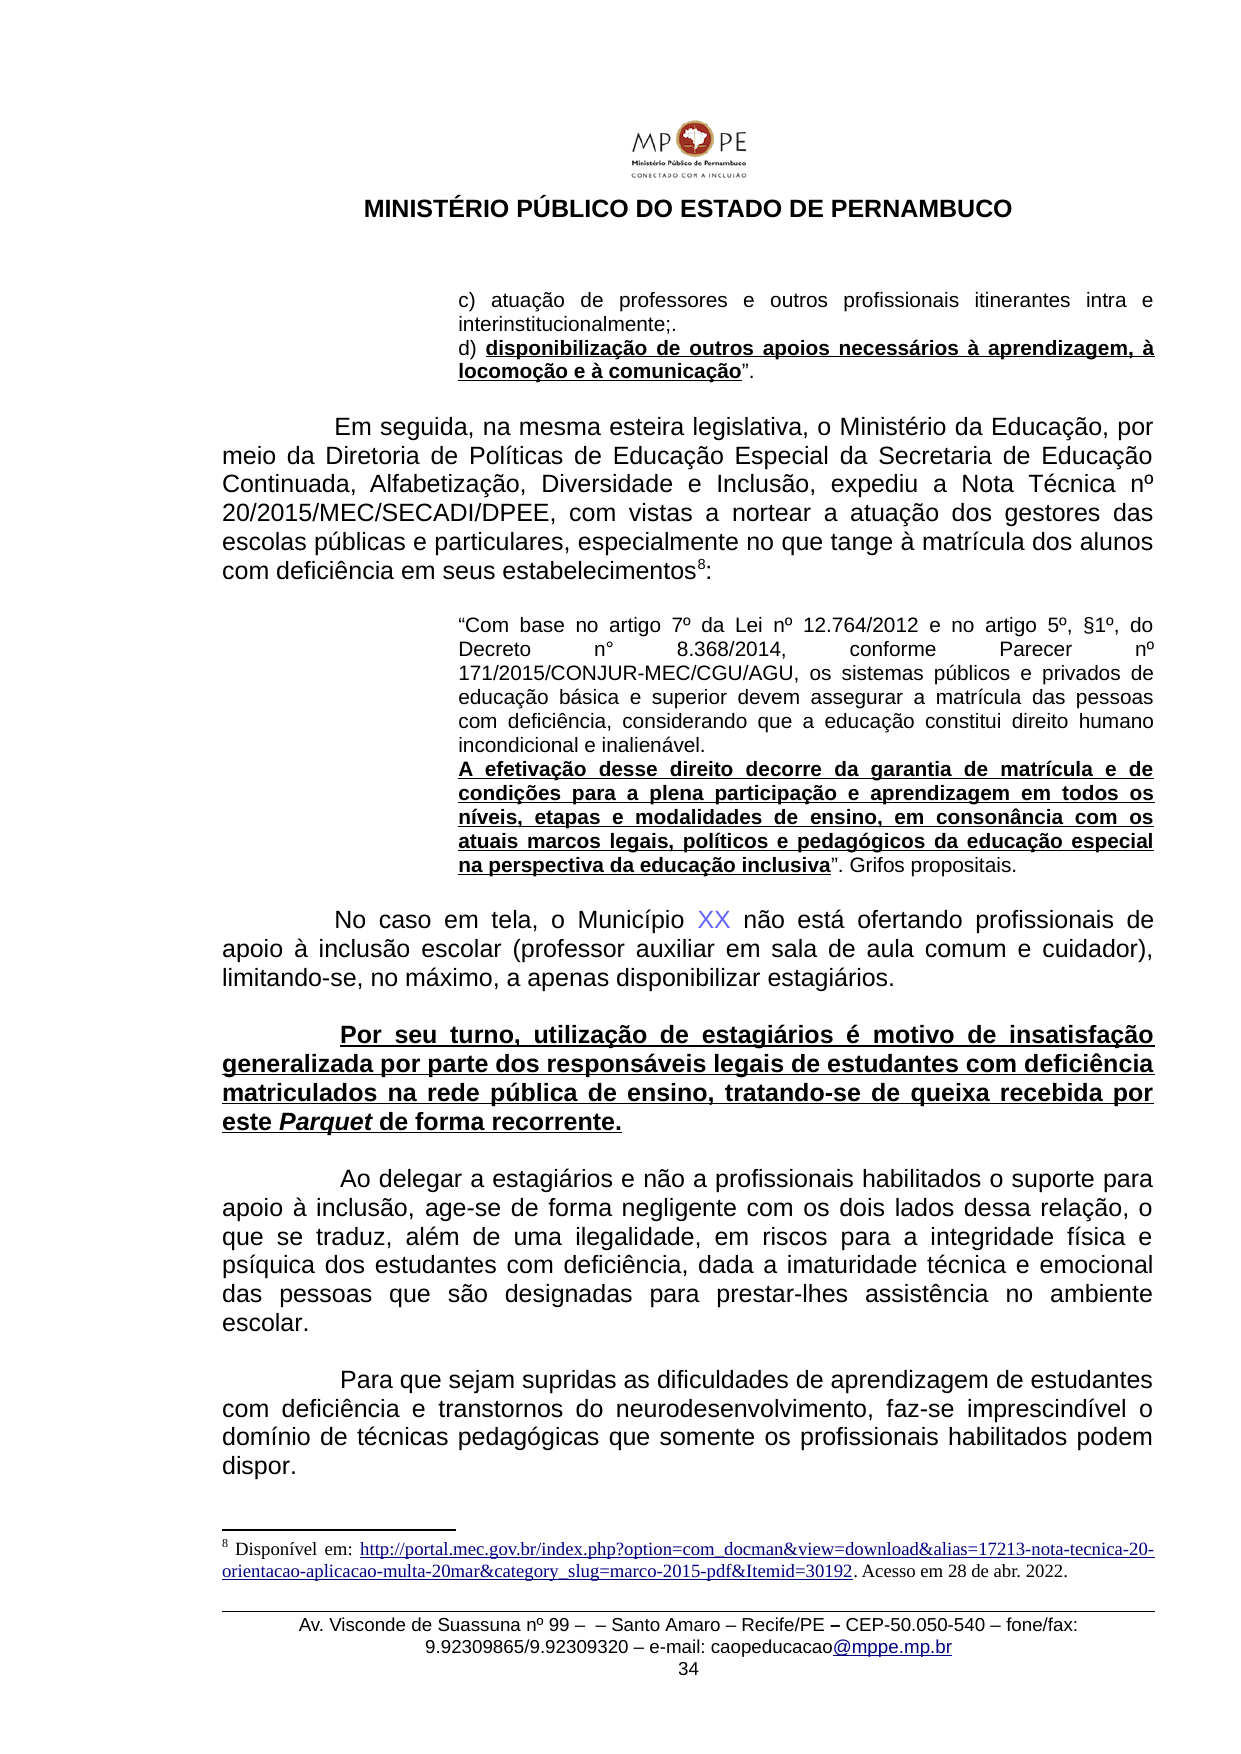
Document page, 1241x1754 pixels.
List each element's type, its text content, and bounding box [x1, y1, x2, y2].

text “Com base no artigo 7º da Lei nº 12.764/2012 e no artigo 5º, §1º, do Decreto n° 8.368/2014, conforme Parecer nº 171/2015/CONJUR-MEC/CGU/AGU, os sistemas públicos e privados de educação básica e superior devem assegurar a matrícula das pessoas com deficiência, considerando que a educação constitui direito humano incondicional e inalienável. [458, 613, 1155, 757]
text d) disponibilização de outros apoios necessários à aprendizagem, à locomoção e à comunicação”. [458, 335, 1155, 383]
text Por seu turno, utilização de estagiários é motivo de insatisfação generalizada por parte dos responsáveis legais de estudantes com deficiência [222, 1021, 1155, 1074]
text c) atuação de professores e outros profissionais itinerantes intra e interinstitucionalmente;. [458, 287, 1155, 335]
text Ao delegar a estagiários e não a profissionais habilitados o suporte para apoio à inclusão, age-se de forma negligente com os dois lados dessa relação, o que se traduz, além de uma ilegalidade, em riscos para a integridade física e psíquica dos estudantes com deficiência, dada a imaturidade técnica e emocional das pessoas que são designadas para prestar-lhes assistência no ambiente escolar. [222, 1164, 1155, 1337]
picture [604, 103, 773, 194]
text Em seguida, na mesma esteira legislativa, o Ministério da Educação, por meio da Diretoria de Políticas de Educação Especial da Secretaria de Educação Continuada, Alfabetização, Diversidade e Inclusão, expediu a Nota Técnica nº 20/2015/MEC/SECADI/DPEE, com vistas a nortear a atuação dos gestores das escolas públicas e particulares, especialmente no que tange à matrícula dos alunos com deficiência em seus estabelecimentos: [222, 412, 1155, 584]
text matriculados na rede pública de ensino, tratando-se de queixa recebida por este Parquet de forma recorrente. [222, 1075, 1155, 1136]
text Para que sejam supridas as dificuldades de aprendizagem de estudantes com deficiência e transtornos do neurodesenvolvimento, faz-se imprescindível o domínio de técnicas pedagógicas que somente os profissionais habilitados podem dispor. [222, 1365, 1155, 1480]
text No caso em tela, o Município XX não está ofertando profissionais de apoio à inclusão escolar (professor auxiliar em sala de aula comum e cuidador), limitando-se, no máximo, a apenas disponibilizar estagiários. [222, 906, 1155, 992]
text Disponível em: http://portal.mec.gov.br/index.php?option=com_docman&view=download&alias=17213-nota-tecnica-20-orientacao-aplicacao-multa-20mar&category_slug=marco-2015-pdf&Itemid=30192. Acesso em 28 de abr. 2022. [222, 1536, 1155, 1582]
text A efetivação desse direito decorre da garantia de matrícula e de condições para a plena participação e aprendizagem em todos os [458, 757, 1155, 802]
text níveis, etapas e modalidades de ensino, em consonância com os atuais marcos legais, políticos e pedagógicos da educação especial na perspectiva da educação inclusiva”. Grifos propositais. [458, 803, 1155, 877]
